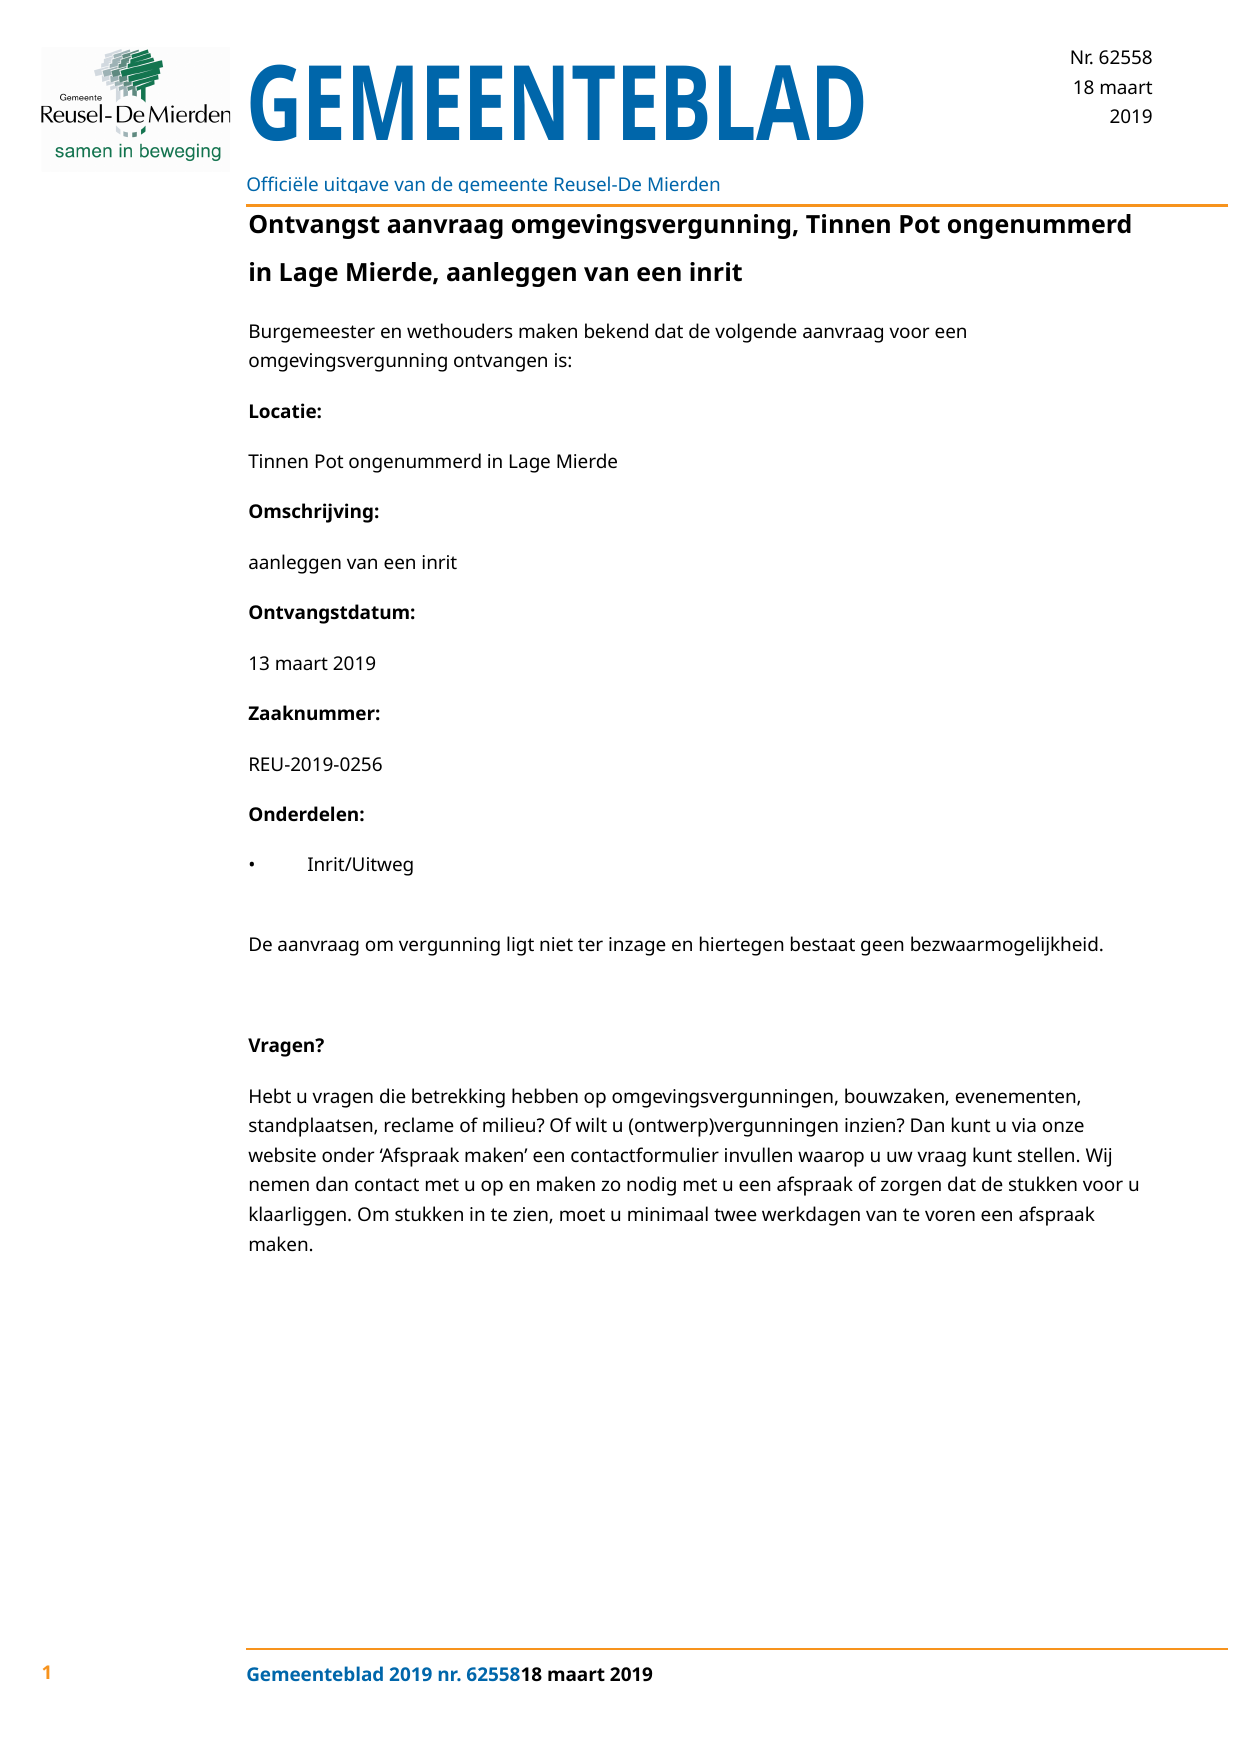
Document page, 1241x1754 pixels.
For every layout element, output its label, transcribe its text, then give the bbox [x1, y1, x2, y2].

text REU-2019-0256 [248, 751, 1152, 777]
text Locatie: [248, 398, 1152, 424]
text Onderdelen: [248, 801, 1152, 827]
text De aanvraag om vergunning ligt niet ter inzage en hiertegen bestaat geen bezwaarmogelijkheid. [248, 932, 1152, 957]
text Omschrijving: [248, 499, 1152, 524]
text aanleggen van een inrit [248, 549, 1152, 575]
text Ontvangstdatum: [248, 599, 1152, 625]
text Vragen? [248, 1032, 1152, 1058]
picture [41, 47, 231, 172]
text Zaaknummer: [248, 700, 1152, 726]
text Ontvangst aanvraag omgevingsvergunning, Tinnen Pot ongenummerd in Lage Mierde, aanleggen van een inrit [248, 207, 1152, 288]
text Burgemeester en wethouders maken bekend dat de volgende aanvraag voor een omgevingsvergunning ontvangen is: [248, 318, 1152, 373]
text Tinnen Pot ongenummerd in Lage Mierde [248, 448, 1152, 474]
text 13 maart 2019 [248, 650, 1152, 676]
list Inrit/Uitweg [248, 852, 1152, 877]
text Hebt u vragen die betrekking hebben op omgevingsvergunningen, bouwzaken, evenementen, standplaatsen, reclame of milieu? Of wilt u (ontwerp)vergunningen inzien? Dan kunt u via onze website onder ‘Afspraak maken’ een contactformulier invullen waarop u uw vraag kunt stellen. Wij nemen dan contact met u op en maken zo nodig met u een afspraak of zorgen dat de stukken voor u klaarliggen. Om stukken in te zien, moet u minimaal twee werkdagen van te voren een afspraak maken. [248, 1083, 1152, 1257]
